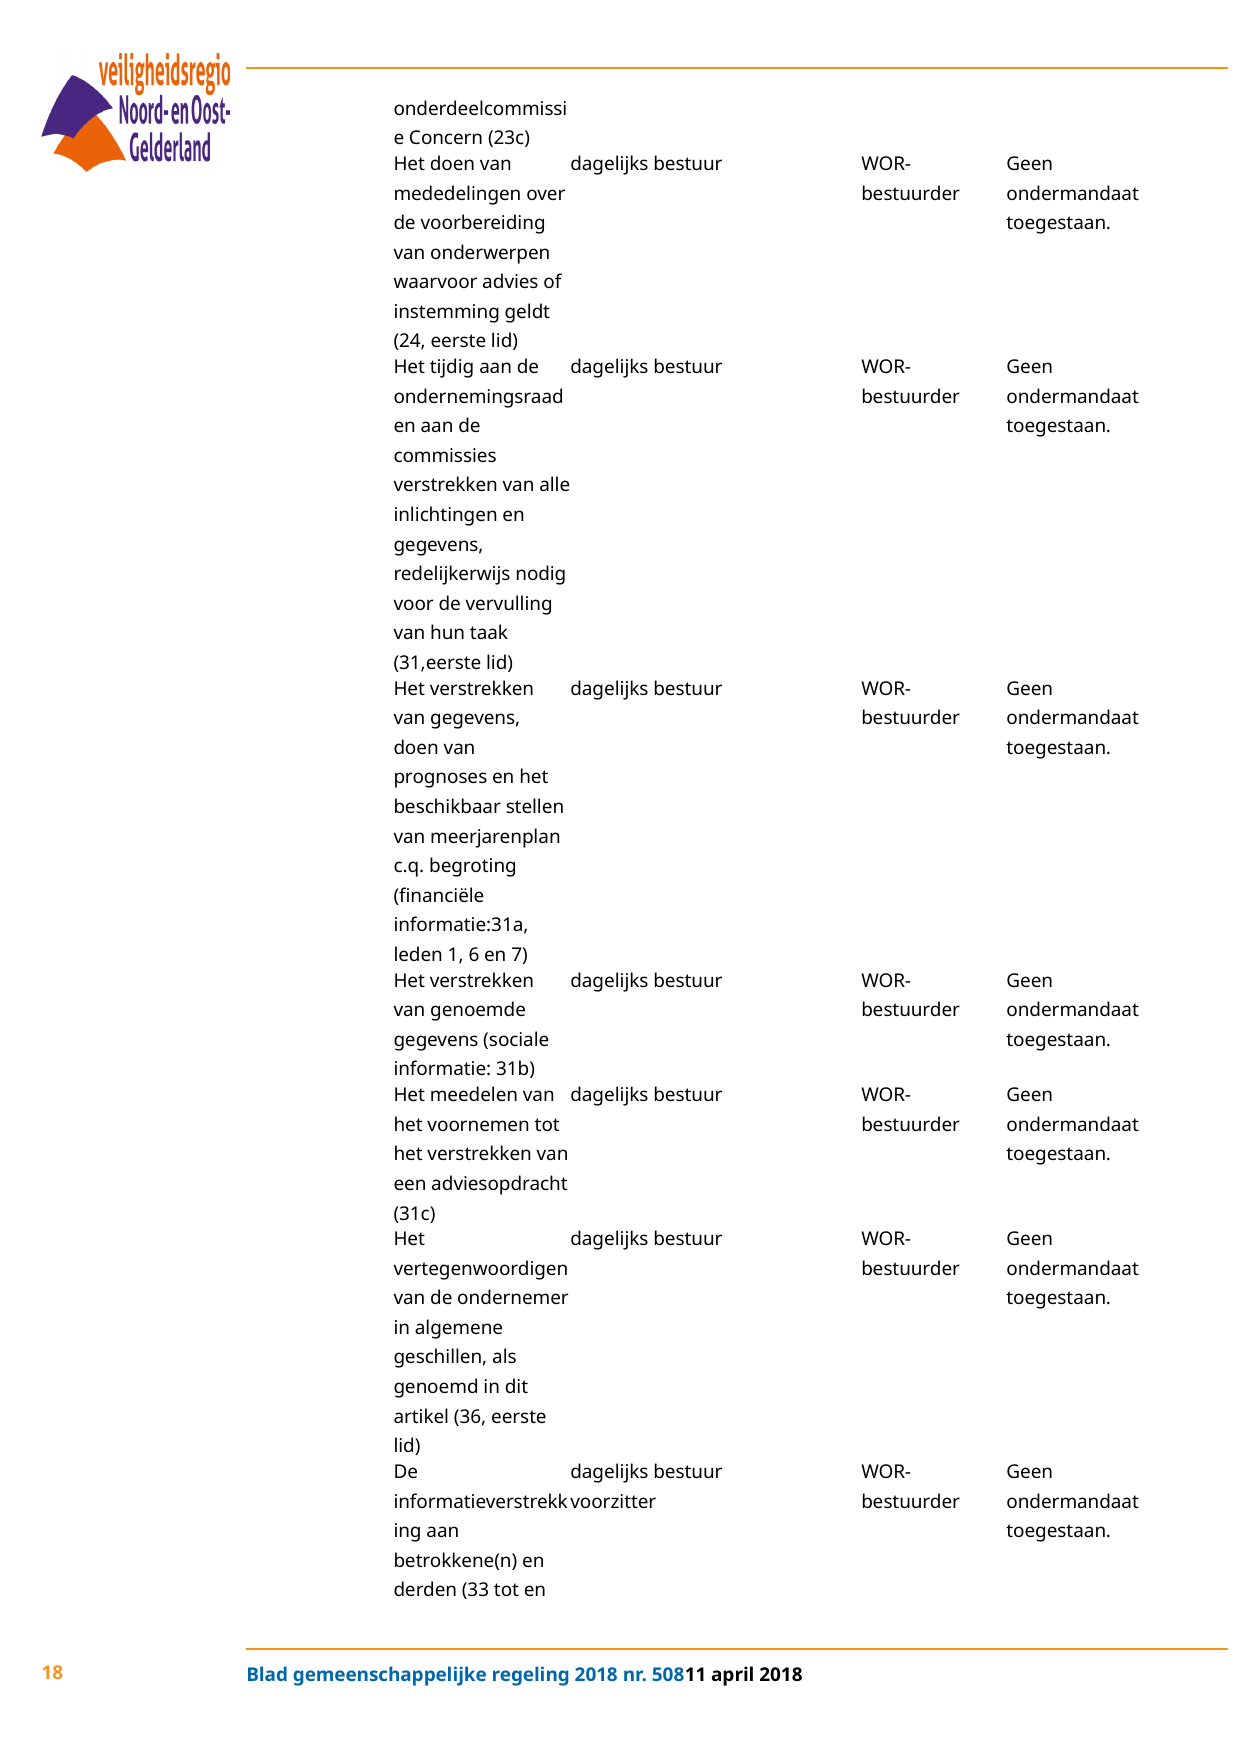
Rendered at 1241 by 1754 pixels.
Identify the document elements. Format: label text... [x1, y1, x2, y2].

table_cell [248, 150, 393, 353]
table_cell dagelijks bestuur voorzitter [570, 1458, 861, 1602]
table_cell [248, 967, 393, 1081]
table_cell [248, 1225, 393, 1458]
table_cell Het vertegenwoordigen van de ondernemer in algemene geschillen, als genoemd in dit artikel (36, eerste lid) [393, 1225, 570, 1458]
table_cell De informatieverstrekking aan betrokkene(n) en derden (33 tot en [393, 1458, 570, 1602]
table_cell dagelijks bestuur [570, 1081, 861, 1225]
table_cell dagelijks bestuur [570, 1225, 861, 1458]
table_cell Het meedelen van het voornemen tot het verstrekken van een adviesopdracht (31c) [393, 1081, 570, 1225]
table_cell dagelijks bestuur [570, 967, 861, 1081]
table_cell Geen ondermandaat toegestaan. [1006, 675, 1152, 967]
table_cell [248, 353, 393, 675]
table_cell Geen ondermandaat toegestaan. [1006, 1081, 1152, 1225]
table_cell [248, 95, 393, 150]
table_cell WOR- bestuurder [861, 353, 1006, 675]
table_cell WOR- bestuurder [861, 1225, 1006, 1458]
table_cell Geen ondermandaat toegestaan. [1006, 1225, 1152, 1458]
table_cell WOR- bestuurder [861, 1458, 1006, 1602]
table_cell dagelijks bestuur [570, 353, 861, 675]
table_cell [248, 1458, 393, 1602]
table_cell Het verstrekken van gegevens, doen van prognoses en het beschikbaar stellen van meerjarenplan c.q. begroting (financiële informatie:31a, leden 1, 6 en 7) [393, 675, 570, 967]
table_cell WOR-bestuurder [861, 967, 1006, 1081]
table_cell [861, 95, 1006, 150]
table_cell Geen ondermandaat toegestaan. [1006, 353, 1152, 675]
table_cell Geen ondermandaat toegestaan. [1006, 967, 1152, 1081]
table_cell WOR- bestuurder [861, 675, 1006, 967]
table_cell [248, 1081, 393, 1225]
table_cell WOR- bestuurder [861, 1081, 1006, 1225]
picture [41, 47, 231, 172]
table_cell Geen ondermandaat toegestaan. [1006, 1458, 1152, 1602]
table_cell [570, 95, 861, 150]
table_cell Het verstrekken van genoemde gegevens (sociale informatie: 31b) [393, 967, 570, 1081]
table_cell dagelijks bestuur [570, 150, 861, 353]
table_cell onderdeelcommissie Concern (23c) [393, 95, 570, 150]
table_cell [1006, 95, 1152, 150]
table_cell dagelijks bestuur [570, 675, 861, 967]
table_cell WOR- bestuurder [861, 150, 1006, 353]
table_cell Het tijdig aan de ondernemingsraad en aan de commissies verstrekken van alle inlichtingen en gegevens, redelijkerwijs nodig voor de vervulling van hun taak (31,eerste lid) [393, 353, 570, 675]
table_cell Het doen van mededelingen over de voorbereiding van onderwerpen waarvoor advies of instemming geldt (24, eerste lid) [393, 150, 570, 353]
table_cell Geen ondermandaat toegestaan. [1006, 150, 1152, 353]
table_cell [248, 675, 393, 967]
